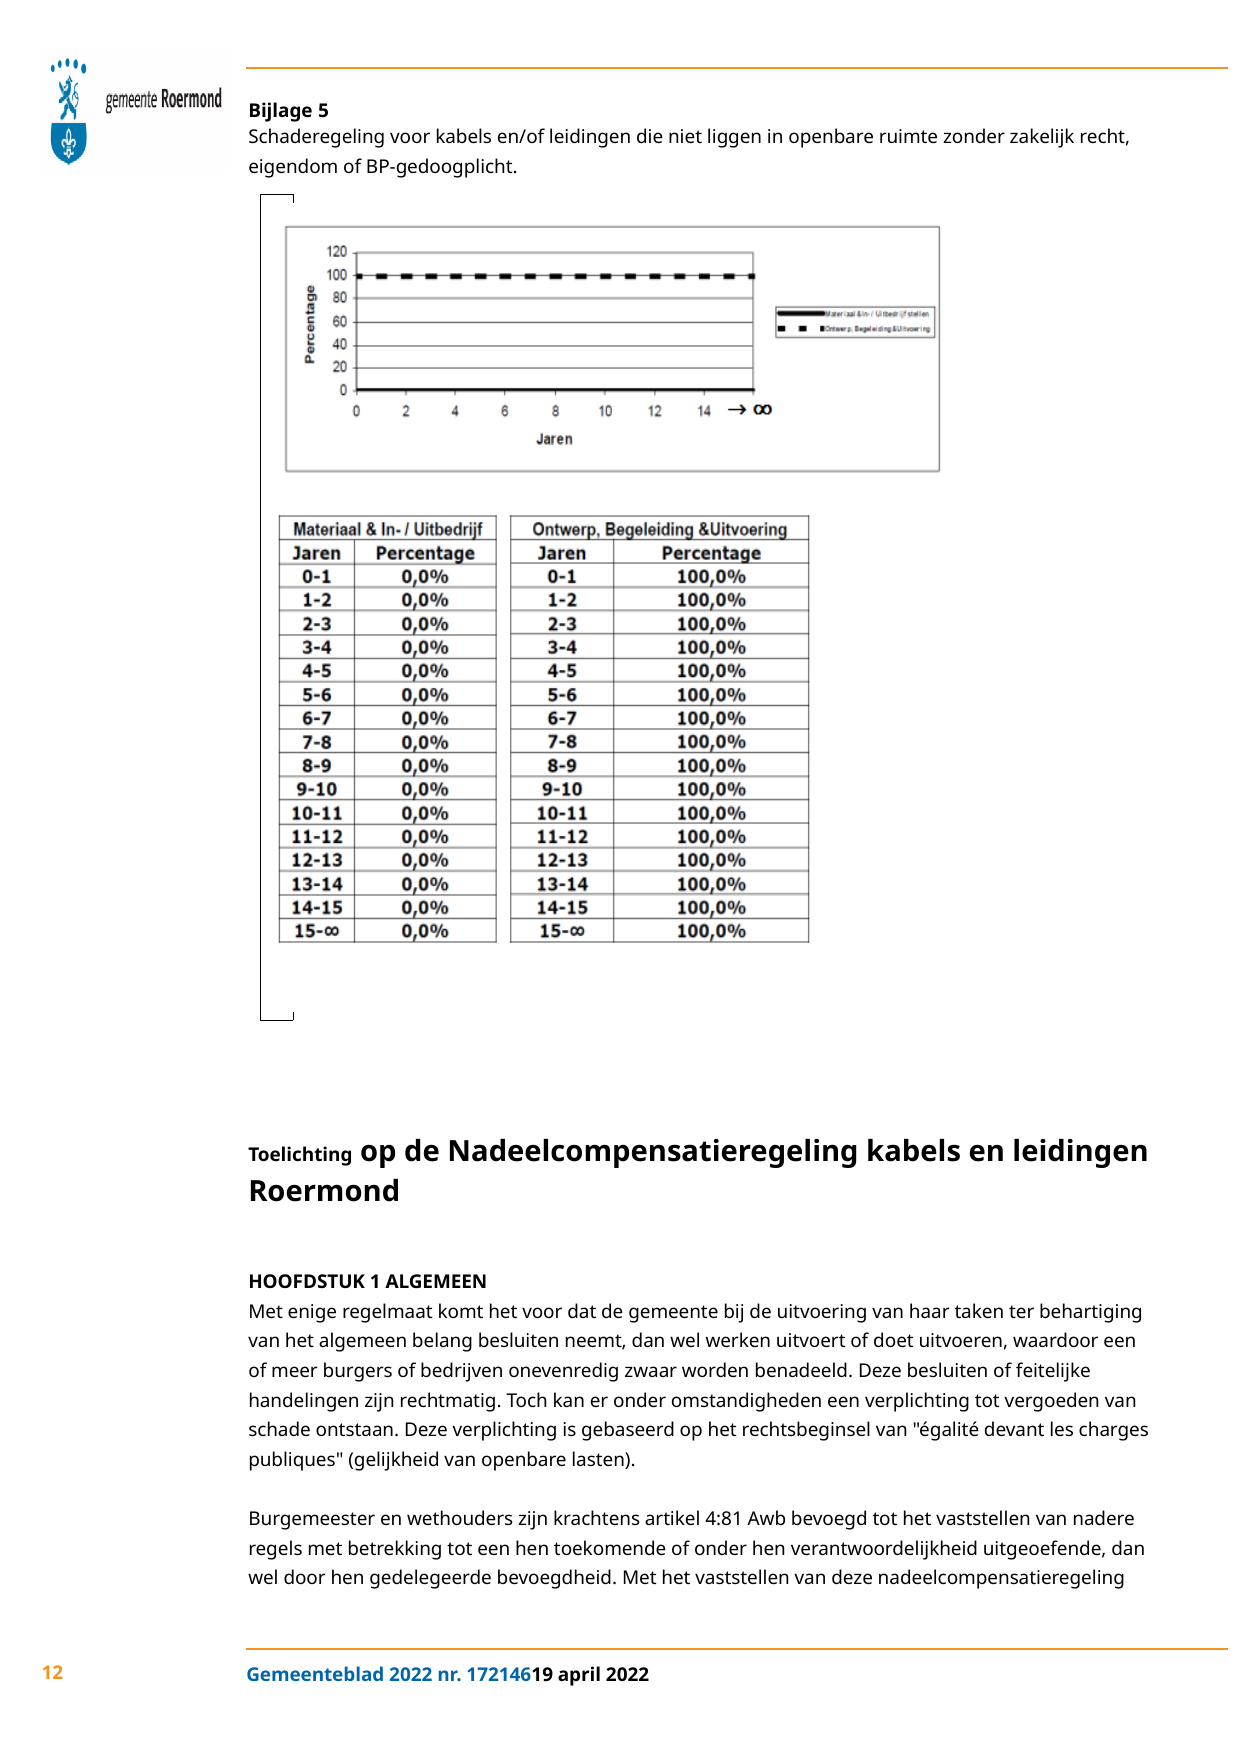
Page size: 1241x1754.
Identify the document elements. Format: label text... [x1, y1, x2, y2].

text Burgemeester en wethouders zijn krachtens artikel 4:81 Awb bevoegd tot het vaststellen van nadere regels met betrekking tot een hen toekomende of onder hen verantwoordelijkheid uitgeoefende, dan wel door hen gedelegeerde bevoegdheid. Met het vaststellen van deze nadeelcompensatieregeling [248, 1505, 1152, 1590]
picture [268, 203, 1037, 1012]
text Toelichting op de Nadeelcompensatieregeling kabels en leidingen Roermond [248, 1130, 1152, 1210]
picture [41, 47, 231, 172]
text Schaderegeling voor kabels en/of leidingen die niet liggen in openbare ruimte zonder zakelijk recht, eigendom of BP-gedoogplicht. [248, 123, 1152, 179]
text Bijlage 5 [248, 95, 1152, 123]
text HOOFDSTUK 1 ALGEMEEN [248, 1268, 1152, 1294]
text Met enige regelmaat komt het voor dat de gemeente bij de uitvoering van haar taken ter behartiging van het algemeen belang besluiten neemt, dan wel werken uitvoert of doet uitvoeren, waardoor een of meer burgers of bedrijven onevenredig zwaar worden benadeeld. Deze besluiten of feitelijke handelingen zijn rechtmatig. Toch kan er onder omstandigheden een verplichting tot vergoeden van schade ontstaan. Deze verplichting is gebaseerd op het rechtsbeginsel van "égalité devant les charges publiques" (gelijkheid van openbare lasten). [248, 1298, 1152, 1472]
